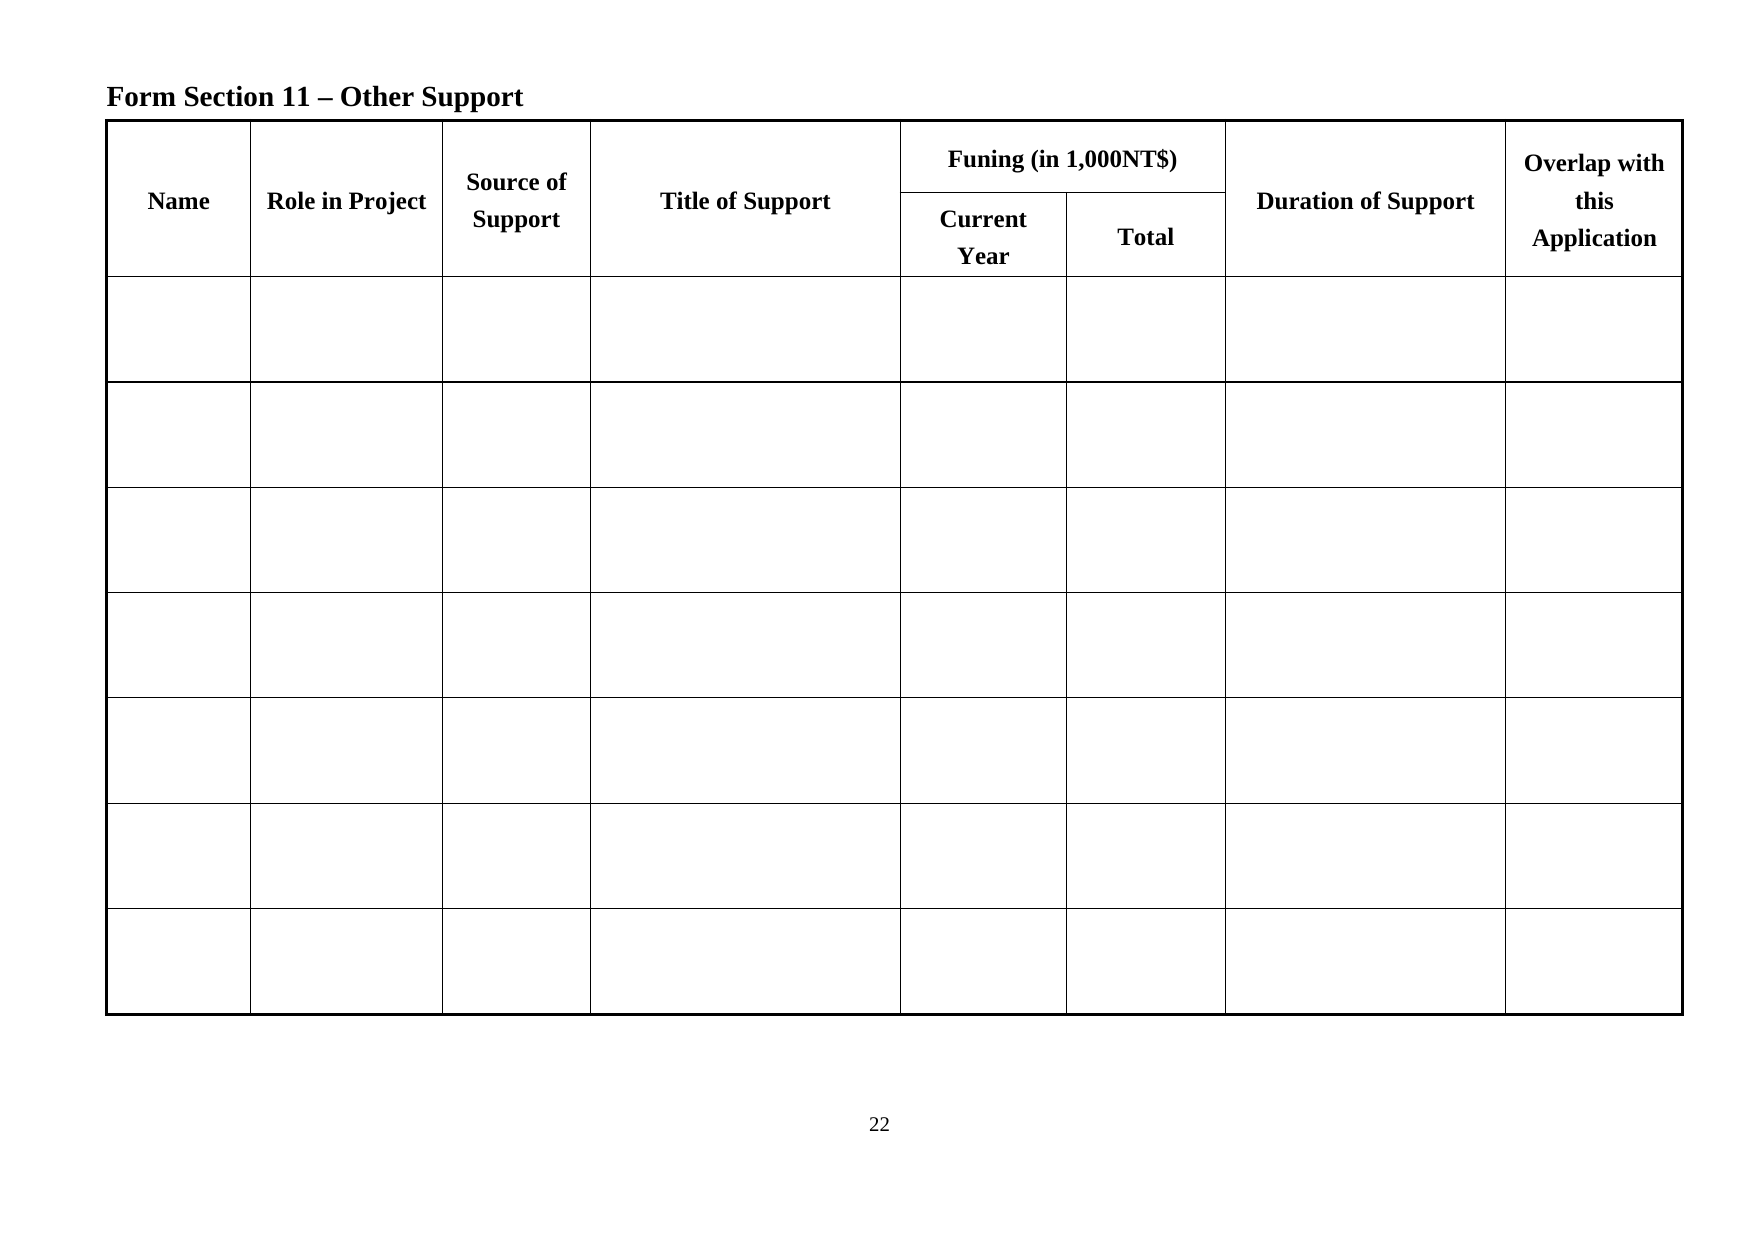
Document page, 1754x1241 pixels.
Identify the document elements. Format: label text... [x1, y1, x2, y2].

table_cell [251, 277, 442, 381]
table_cell [1506, 804, 1681, 908]
table_cell [901, 909, 1066, 1013]
table_cell [1067, 804, 1225, 908]
table_cell [591, 488, 900, 592]
table_cell [443, 277, 590, 381]
table_cell [901, 804, 1066, 908]
table_cell [443, 909, 590, 1013]
table_cell Total [1067, 193, 1225, 276]
table_header Duration of Support [1226, 122, 1505, 276]
table_cell [251, 383, 442, 487]
table_cell [1067, 277, 1225, 381]
table_cell [443, 383, 590, 487]
table_cell [1226, 383, 1505, 487]
table_cell [591, 909, 900, 1013]
table_cell [108, 804, 250, 908]
table_cell [251, 804, 442, 908]
table_cell [108, 488, 250, 592]
table_cell [251, 593, 442, 697]
table_cell [1067, 909, 1225, 1013]
table_cell [901, 698, 1066, 802]
table_cell Current Year [901, 193, 1066, 276]
table_cell [1067, 488, 1225, 592]
table_header Name [108, 122, 250, 276]
table_header Title of Support [591, 122, 900, 276]
table_header Source of Support [443, 122, 590, 276]
table_cell [108, 909, 250, 1013]
table_cell [1226, 593, 1505, 697]
table_cell [251, 488, 442, 592]
table_cell [1226, 488, 1505, 592]
table_cell [1506, 383, 1681, 487]
table_header Funing (in 1,000NT$) [901, 122, 1225, 192]
table_cell [251, 698, 442, 802]
table_cell [1067, 383, 1225, 487]
table_cell [108, 593, 250, 697]
text Form Section 11 – Other Support [106, 75, 1652, 112]
table_cell [443, 593, 590, 697]
table_cell [901, 488, 1066, 592]
table_cell [1226, 909, 1505, 1013]
table_cell [108, 383, 250, 487]
table_cell [443, 698, 590, 802]
table_cell [1506, 909, 1681, 1013]
table_header Role in Project [251, 122, 442, 276]
table_cell [1226, 698, 1505, 802]
table_cell [1506, 698, 1681, 802]
table_cell [108, 277, 250, 381]
table_cell [108, 698, 250, 802]
table_cell [591, 698, 900, 802]
table_cell [591, 593, 900, 697]
table_cell [1226, 277, 1505, 381]
table_cell [1067, 698, 1225, 802]
table_cell [1506, 593, 1681, 697]
table_cell [591, 383, 900, 487]
table_cell [1506, 277, 1681, 381]
table_cell [591, 804, 900, 908]
table_cell [591, 277, 900, 381]
table_cell [251, 909, 442, 1013]
table_cell [901, 277, 1066, 381]
table_cell [443, 804, 590, 908]
table_cell [901, 593, 1066, 697]
table_cell [1226, 804, 1505, 908]
table_cell [901, 383, 1066, 487]
table_header Overlap with this Application [1506, 122, 1681, 276]
table_cell [1506, 488, 1681, 592]
table_cell [1067, 593, 1225, 697]
table_cell [443, 488, 590, 592]
